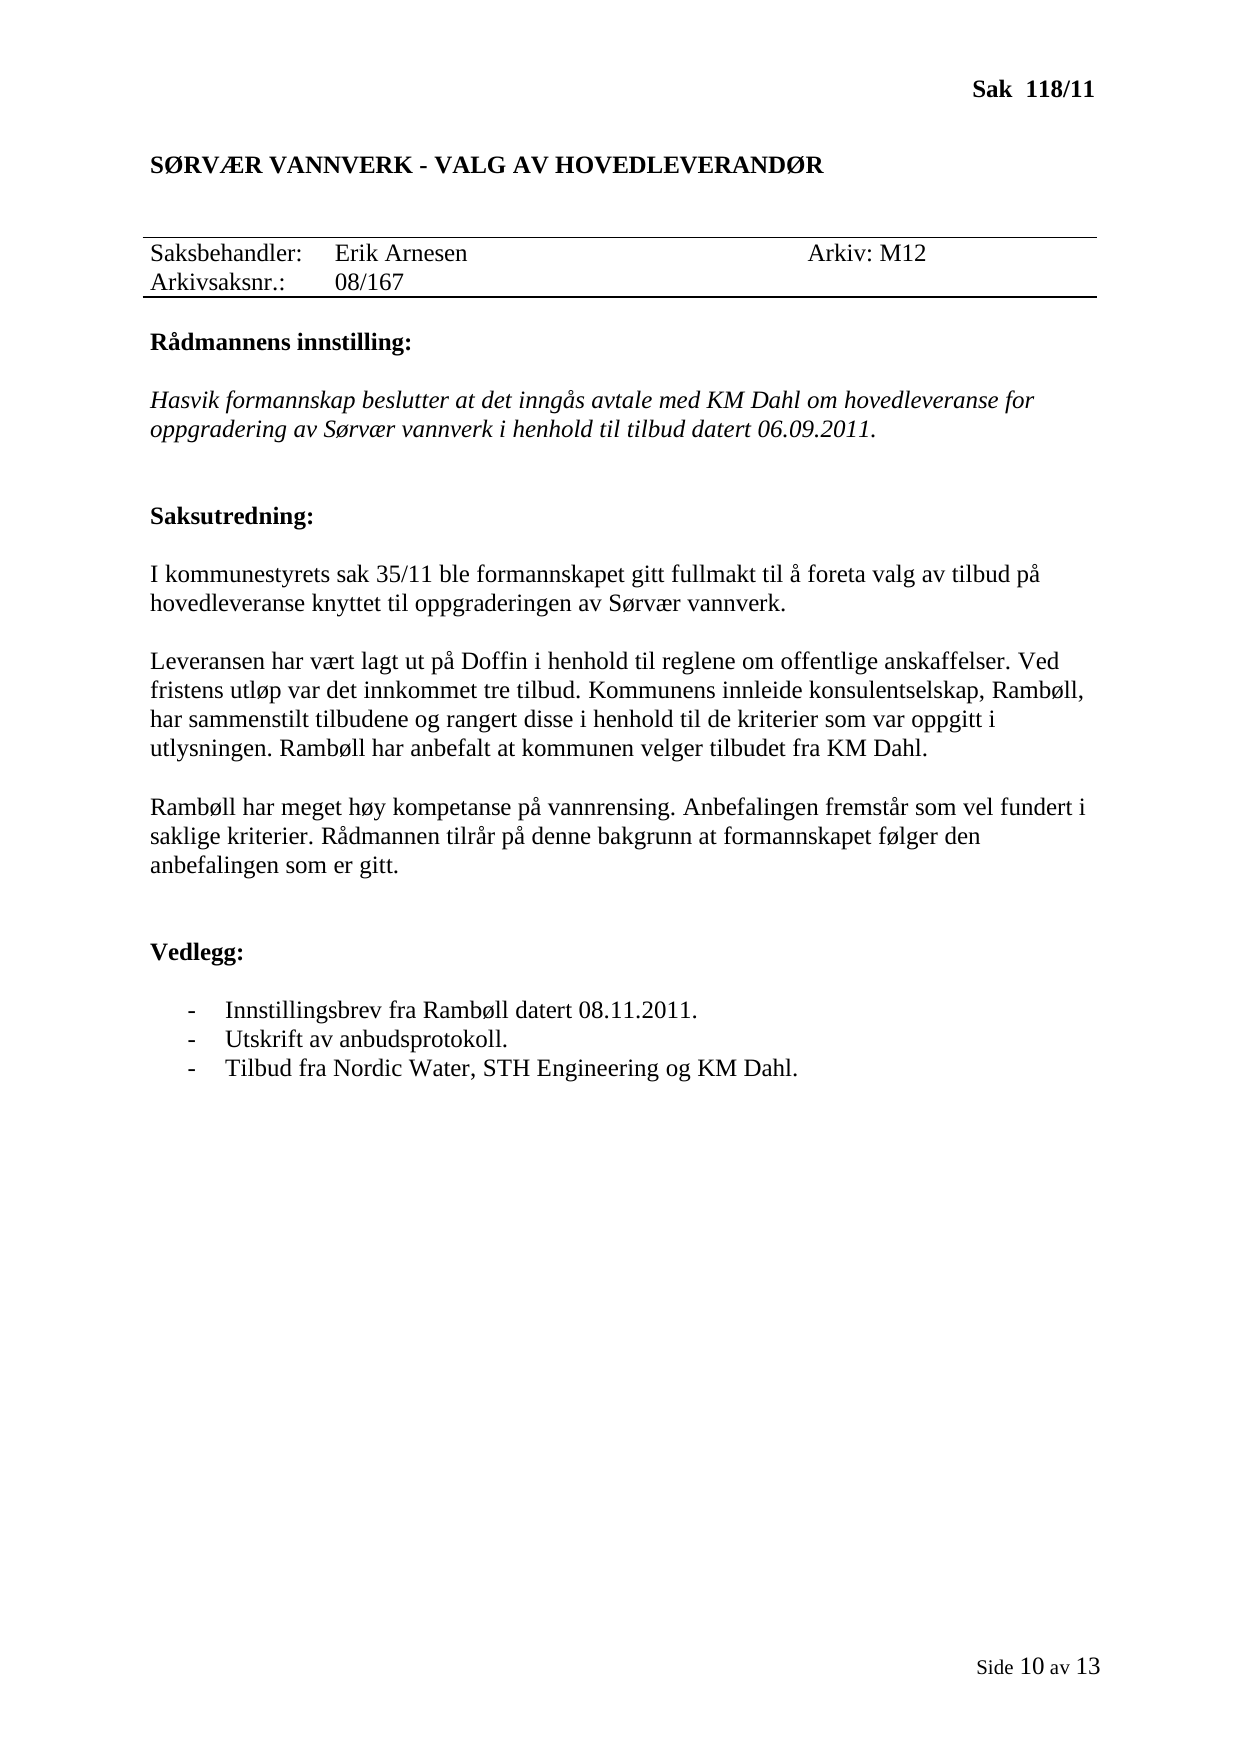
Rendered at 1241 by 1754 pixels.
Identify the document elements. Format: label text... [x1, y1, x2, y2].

list Tilbud fra Nordic Water, STH Engineering og KM Dahl. [187, 1053, 1100, 1082]
table_cell [569, 267, 800, 296]
text Saksutredning: [150, 501, 1100, 530]
table_cell [800, 267, 1097, 296]
table_cell Arkivsaksnr.: [143, 267, 327, 296]
table_header Erik Arnesen [327, 238, 800, 267]
text Rådmannens innstilling: [150, 326, 1100, 356]
text Rambøll har meget høy kompetanse på vannrensing. Anbefalingen fremstår som vel fundert i saklige kriterier. Rådmannen tilrår på denne bakgrunn at formannskapet følger den anbefalingen som er gitt. [150, 791, 1100, 879]
text SØRVÆR VANNVERK - VALG AV HOVEDLEVERANDØR [150, 150, 1100, 179]
text I kommunestyrets sak 35/11 ble formannskapet gitt fullmakt til å foreta valg av tilbud på hovedleveranse knyttet til oppgraderingen av Sørvær vannverk. [150, 559, 1100, 617]
list Innstillingsbrev fra Rambøll datert 08.11.2011. [187, 995, 1100, 1024]
table_cell 08/167 [327, 267, 569, 296]
text Leveransen har vært lagt ut på Doffin i henhold til reglene om offentlige anskaffelser. Ved fristens utløp var det innkommet tre tilbud. Kommunens innleide konsulentselskap, Rambøll, har sammenstilt tilbudene og rangert disse i henhold til de kriterier som var oppgitt i utlysningen. Rambøll har anbefalt at kommunen velger tilbudet fra KM Dahl. [150, 646, 1100, 762]
text Hasvik formannskap beslutter at det inngås avtale med KM Dahl om hovedleveranse for oppgradering av Sørvær vannverk i henhold til tilbud datert 06.09.2011. [150, 384, 1100, 443]
table_header Arkiv: M12 [800, 238, 1097, 267]
list Utskrift av anbudsprotokoll. [187, 1024, 1100, 1053]
table_header Saksbehandler: [143, 238, 327, 267]
text Vedlegg: [150, 937, 1100, 966]
